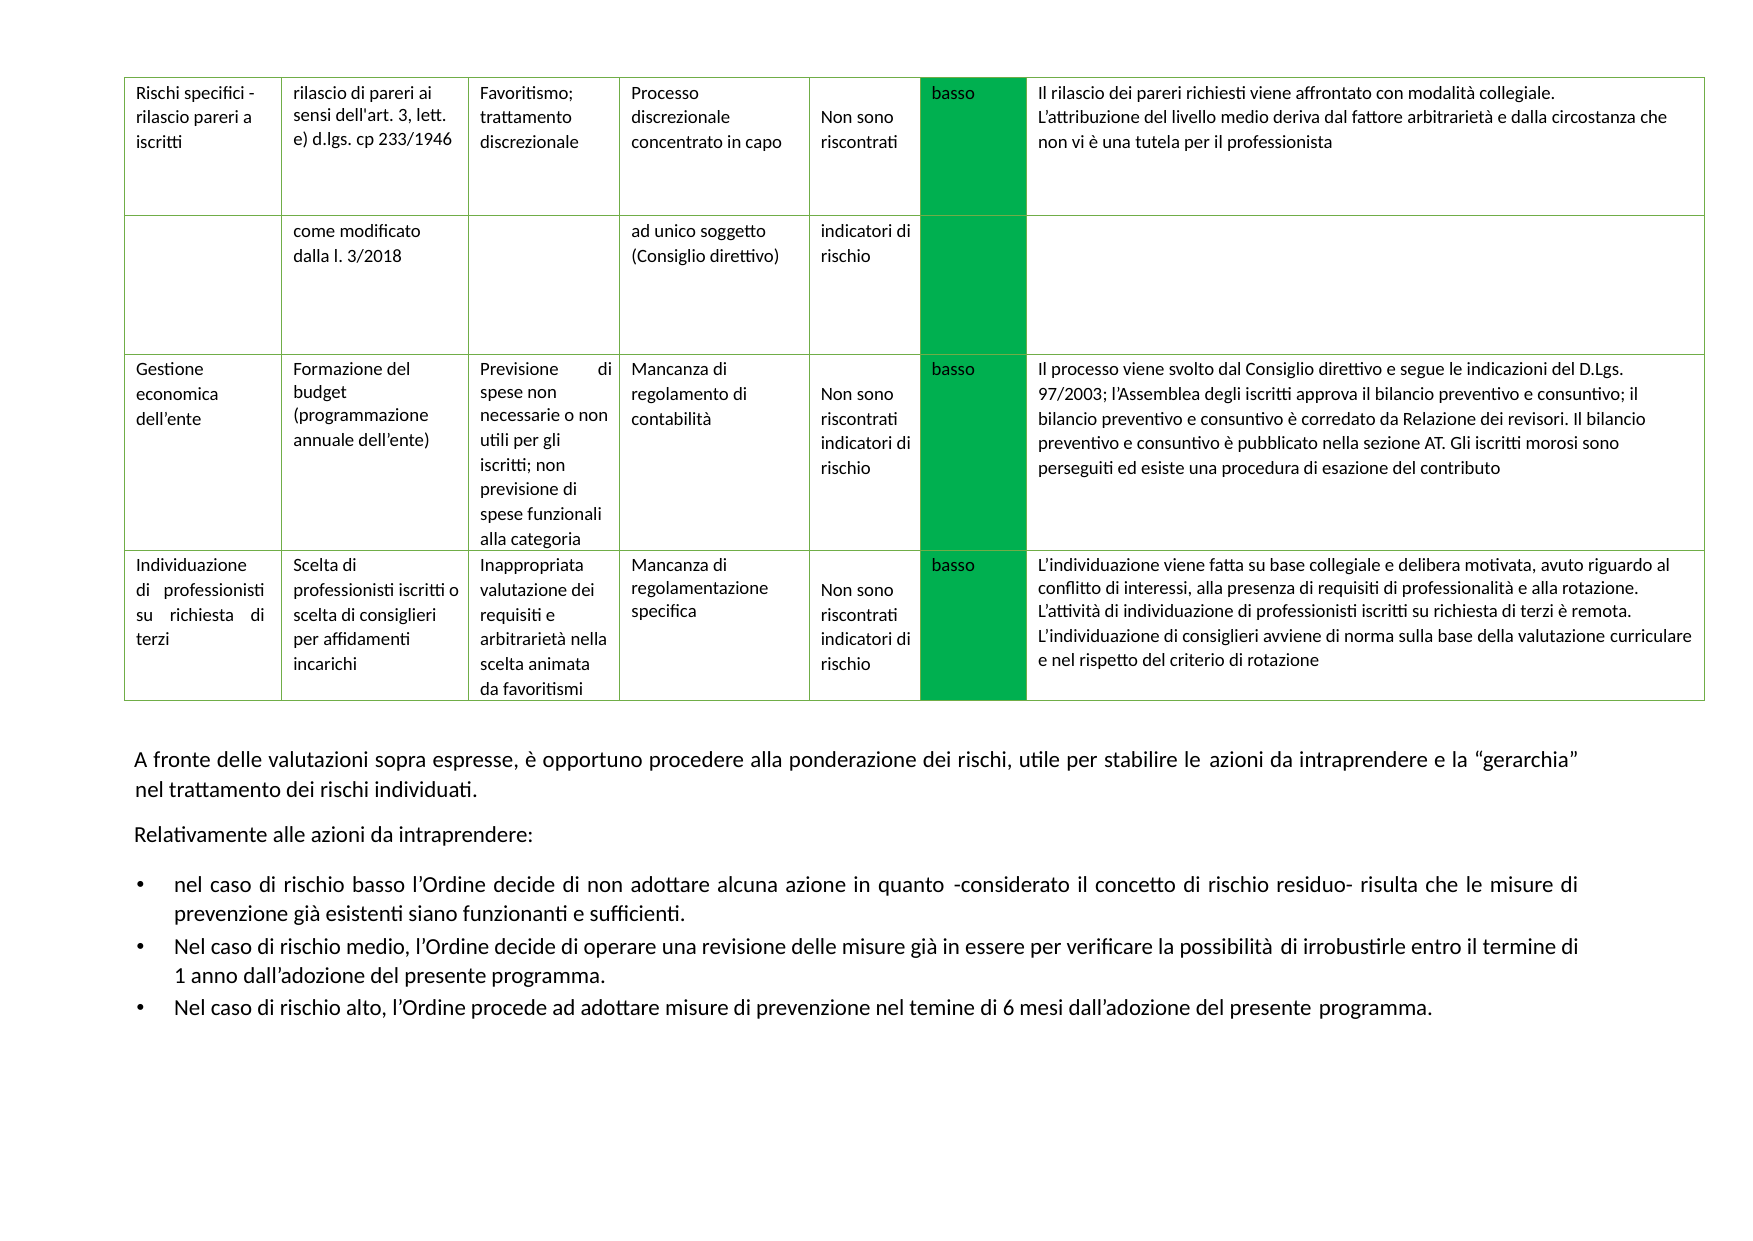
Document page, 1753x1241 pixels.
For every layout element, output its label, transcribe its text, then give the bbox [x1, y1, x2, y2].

table_cell Non sono riscontrati indicatori di rischio [810, 355, 920, 550]
table_cell rilascio di pareri ai sensi dell'art. 3, lett. e) d.lgs. cp 233/1946 [282, 78, 468, 215]
text Relativamente alle azioni da intraprendere: [134, 821, 1579, 848]
table_cell Mancanza di regolamentazione specifica [620, 551, 809, 700]
list Nel caso di rischio medio, l’Ordine decide di operare una revisione delle misure già in essere per verificare la possibilità di irrobustirle entro il termine di 1 anno dall’adozione del presente programma. [136, 932, 1579, 989]
table_cell [125, 216, 281, 354]
table_cell indicatori di rischio [810, 216, 920, 354]
table_cell ad unico soggetto (Consiglio direttivo) [620, 216, 809, 354]
table_cell [1027, 216, 1704, 354]
table_cell Gestione economica dell’ente [125, 355, 281, 550]
table_cell [469, 216, 619, 354]
table_cell Processo discrezionale concentrato in capo [620, 78, 809, 215]
table_cell Rischi specifici - rilascio pareri a iscritti [125, 78, 281, 215]
table_cell Inappropriata valutazione dei requisiti e arbitrarietà nella scelta animata da favoritismi [469, 551, 619, 700]
table_cell Scelta di professionisti iscritti o scelta di consiglieri per affidamenti incarichi [282, 551, 468, 700]
text A fronte delle valutazioni sopra espresse, è opportuno procedere alla ponderazione dei rischi, utile per stabilire le azioni da intraprendere e la “gerarchia” nel trattamento dei rischi individuati. [134, 746, 1579, 803]
list Nel caso di rischio alto, l’Ordine procede ad adottare misure di prevenzione nel temine di 6 mesi dall’adozione del presente programma. [136, 993, 1579, 1022]
table_cell Il rilascio dei pareri richiesti viene affrontato con modalità collegiale. L’attribuzione del livello medio deriva dal fattore arbitrarietà e dalla circostanza che non vi è una tutela per il professionista [1027, 78, 1704, 215]
table_cell Previsione di spese non necessarie o non utili per gli iscritti; non previsione di spese funzionali alla categoria [469, 355, 619, 550]
table_cell basso [921, 78, 1026, 215]
table_cell basso [921, 355, 1026, 550]
table_cell Non sono riscontrati [810, 78, 920, 215]
table_cell Non sono riscontrati indicatori di rischio [810, 551, 920, 700]
table_cell Favoritismo; trattamento discrezionale [469, 78, 619, 215]
list nel caso di rischio basso l’Ordine decide di non adottare alcuna azione in quanto -considerato il concetto di rischio residuo- risulta che le misure di prevenzione già esistenti siano funzionanti e sufficienti. [136, 870, 1579, 927]
table_cell [921, 216, 1026, 354]
table_cell come modificato dalla l. 3/2018 [282, 216, 468, 354]
table_cell Formazione del budget (programmazione annuale dell’ente) [282, 355, 468, 550]
table_cell Il processo viene svolto dal Consiglio direttivo e segue le indicazioni del D.Lgs. 97/2003; l’Assemblea degli iscritti approva il bilancio preventivo e consuntivo; il bilancio preventivo e consuntivo è corredato da Relazione dei revisori. Il bilancio preventivo e consuntivo è pubblicato nella sezione AT. Gli iscritti morosi sono perseguiti ed esiste una procedura di esazione del contributo [1027, 355, 1704, 550]
table_cell Mancanza di regolamento di contabilità [620, 355, 809, 550]
table_cell basso [921, 551, 1026, 700]
table_cell Individuazione di professionisti su richiesta di terzi [125, 551, 281, 700]
table_cell L’individuazione viene fatta su base collegiale e delibera motivata, avuto riguardo al conflitto di interessi, alla presenza di requisiti di professionalità e alla rotazione. L’attività di individuazione di professionisti iscritti su richiesta di terzi è remota. L’individuazione di consiglieri avviene di norma sulla base della valutazione curriculare e nel rispetto del criterio di rotazione [1027, 551, 1704, 700]
